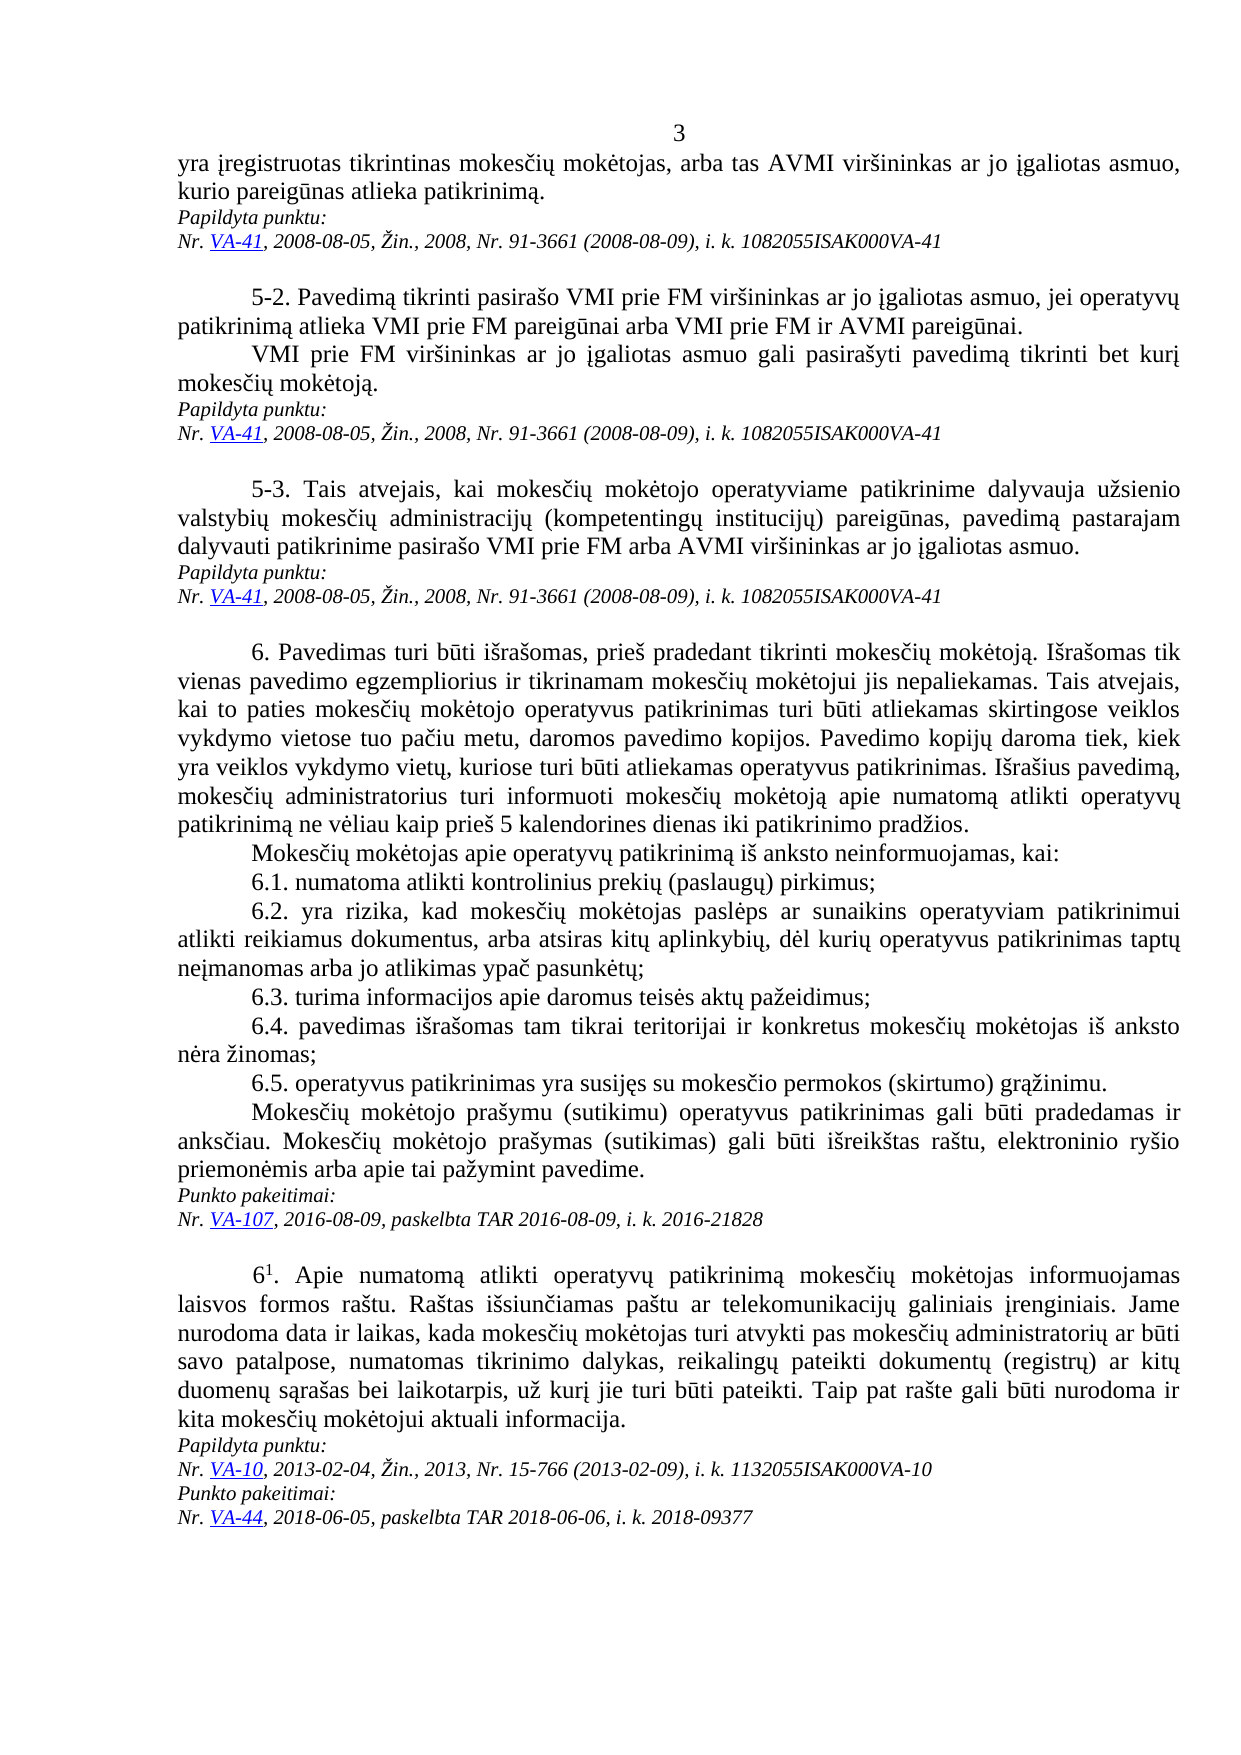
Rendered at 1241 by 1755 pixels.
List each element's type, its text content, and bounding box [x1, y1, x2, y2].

text Nr. VA-44, 2018-06-05, paskelbta TAR 2018-06-06, i. k. 2018-09377 [177, 1505, 1181, 1529]
text VMI prie FM viršininkas ar jo įgaliotas asmuo gali pasirašyti pavedimą tikrinti bet kurį mokesčių mokėtoją. [177, 339, 1181, 397]
text Papildyta punktu: [177, 1433, 1181, 1457]
text Nr. VA-10, 2013-02-04, Žin., 2013, Nr. 15-766 (2013-02-09), i. k. 1132055ISAK000VA-10 [177, 1457, 1181, 1481]
text 6.1. numatoma atlikti kontrolinius prekių (paslaugų) pirkimus; [177, 867, 1181, 896]
text Nr. VA-107, 2016-08-09, paskelbta TAR 2016-08-09, i. k. 2016-21828 [177, 1207, 1181, 1231]
text Nr. VA-41, 2008-08-05, Žin., 2008, Nr. 91-3661 (2008-08-09), i. k. 1082055ISAK000VA-41 [177, 584, 1181, 608]
text 5-2. Pavedimą tikrinti pasirašo VMI prie FM viršininkas ar jo įgaliotas asmuo, jei operatyvų patikrinimą atlieka VMI prie FM pareigūnai arba VMI prie FM ir AVMI pareigūnai. [177, 282, 1181, 339]
text 6.5. operatyvus patikrinimas yra susijęs su mokesčio permokos (skirtumo) grąžinimu. [177, 1068, 1181, 1097]
text 6.2. yra rizika, kad mokesčių mokėtojas paslėps ar sunaikins operatyviam patikrinimui atlikti reikiamus dokumentus, arba atsiras kitų aplinkybių, dėl kurių operatyvus patikrinimas taptų neįmanomas arba jo atlikimas ypač pasunkėtų; [177, 896, 1181, 982]
text Punkto pakeitimai: [177, 1481, 1181, 1505]
text 6.3. turima informacijos apie daromus teisės aktų pažeidimus; [177, 982, 1181, 1011]
text Papildyta punktu: [177, 560, 1181, 584]
text 61. Apie numatomą atlikti operatyvų patikrinimą mokesčių mokėtojas informuojamas laisvos formos raštu. Raštas išsiunčiamas paštu ar telekomunikacijų galiniais įrenginiais. Jame nurodoma data ir laikas, kada mokesčių mokėtojas turi atvykti pas mokesčių administratorių ar būti savo patalpose, numatomas tikrinimo dalykas, reikalingų pateikti dokumentų (registrų) ar kitų duomenų sąrašas bei laikotarpis, už kurį jie turi būti pateikti. Taip pat rašte gali būti nurodoma ir kita mokesčių mokėtojui aktuali informacija. [177, 1260, 1181, 1433]
text Mokesčių mokėtojo prašymu (sutikimu) operatyvus patikrinimas gali būti pradedamas ir anksčiau. Mokesčių mokėtojo prašymas (sutikimas) gali būti išreikštas raštu, elektroninio ryšio priemonėmis arba apie tai pažymint pavedime. [177, 1097, 1181, 1183]
text yra įregistruotas tikrintinas mokesčių mokėtojas, arba tas AVMI viršininkas ar jo įgaliotas asmuo, kurio pareigūnas atlieka patikrinimą. [177, 148, 1181, 205]
text Nr. VA-41, 2008-08-05, Žin., 2008, Nr. 91-3661 (2008-08-09), i. k. 1082055ISAK000VA-41 [177, 421, 1181, 445]
text Papildyta punktu: [177, 205, 1181, 229]
text Nr. VA-41, 2008-08-05, Žin., 2008, Nr. 91-3661 (2008-08-09), i. k. 1082055ISAK000VA-41 [177, 229, 1181, 253]
text Papildyta punktu: [177, 397, 1181, 421]
text 6. Pavedimas turi būti išrašomas, prieš pradedant tikrinti mokesčių mokėtoją. Išrašomas tik vienas pavedimo egzempliorius ir tikrinamam mokesčių mokėtojui jis nepaliekamas. Tais atvejais, kai to paties mokesčių mokėtojo operatyvus patikrinimas turi būti atliekamas skirtingose veiklos vykdymo vietose tuo pačiu metu, daromos pavedimo kopijos. Pavedimo kopijų daroma tiek, kiek yra veiklos vykdymo vietų, kuriose turi būti atliekamas operatyvus patikrinimas. Išrašius pavedimą, mokesčių administratorius turi informuoti mokesčių mokėtoją apie numatomą atlikti operatyvų patikrinimą ne vėliau kaip prieš 5 kalendorines dienas iki patikrinimo pradžios. [177, 637, 1181, 838]
text Punkto pakeitimai: [177, 1183, 1181, 1207]
text 6.4. pavedimas išrašomas tam tikrai teritorijai ir konkretus mokesčių mokėtojas iš anksto nėra žinomas; [177, 1011, 1181, 1068]
text 5-3. Tais atvejais, kai mokesčių mokėtojo operatyviame patikrinime dalyvauja užsienio valstybių mokesčių administracijų (kompetentingų institucijų) pareigūnas, pavedimą pastarajam dalyvauti patikrinime pasirašo VMI prie FM arba AVMI viršininkas ar jo įgaliotas asmuo. [177, 474, 1181, 560]
text Mokesčių mokėtojas apie operatyvų patikrinimą iš anksto neinformuojamas, kai: [177, 838, 1181, 867]
